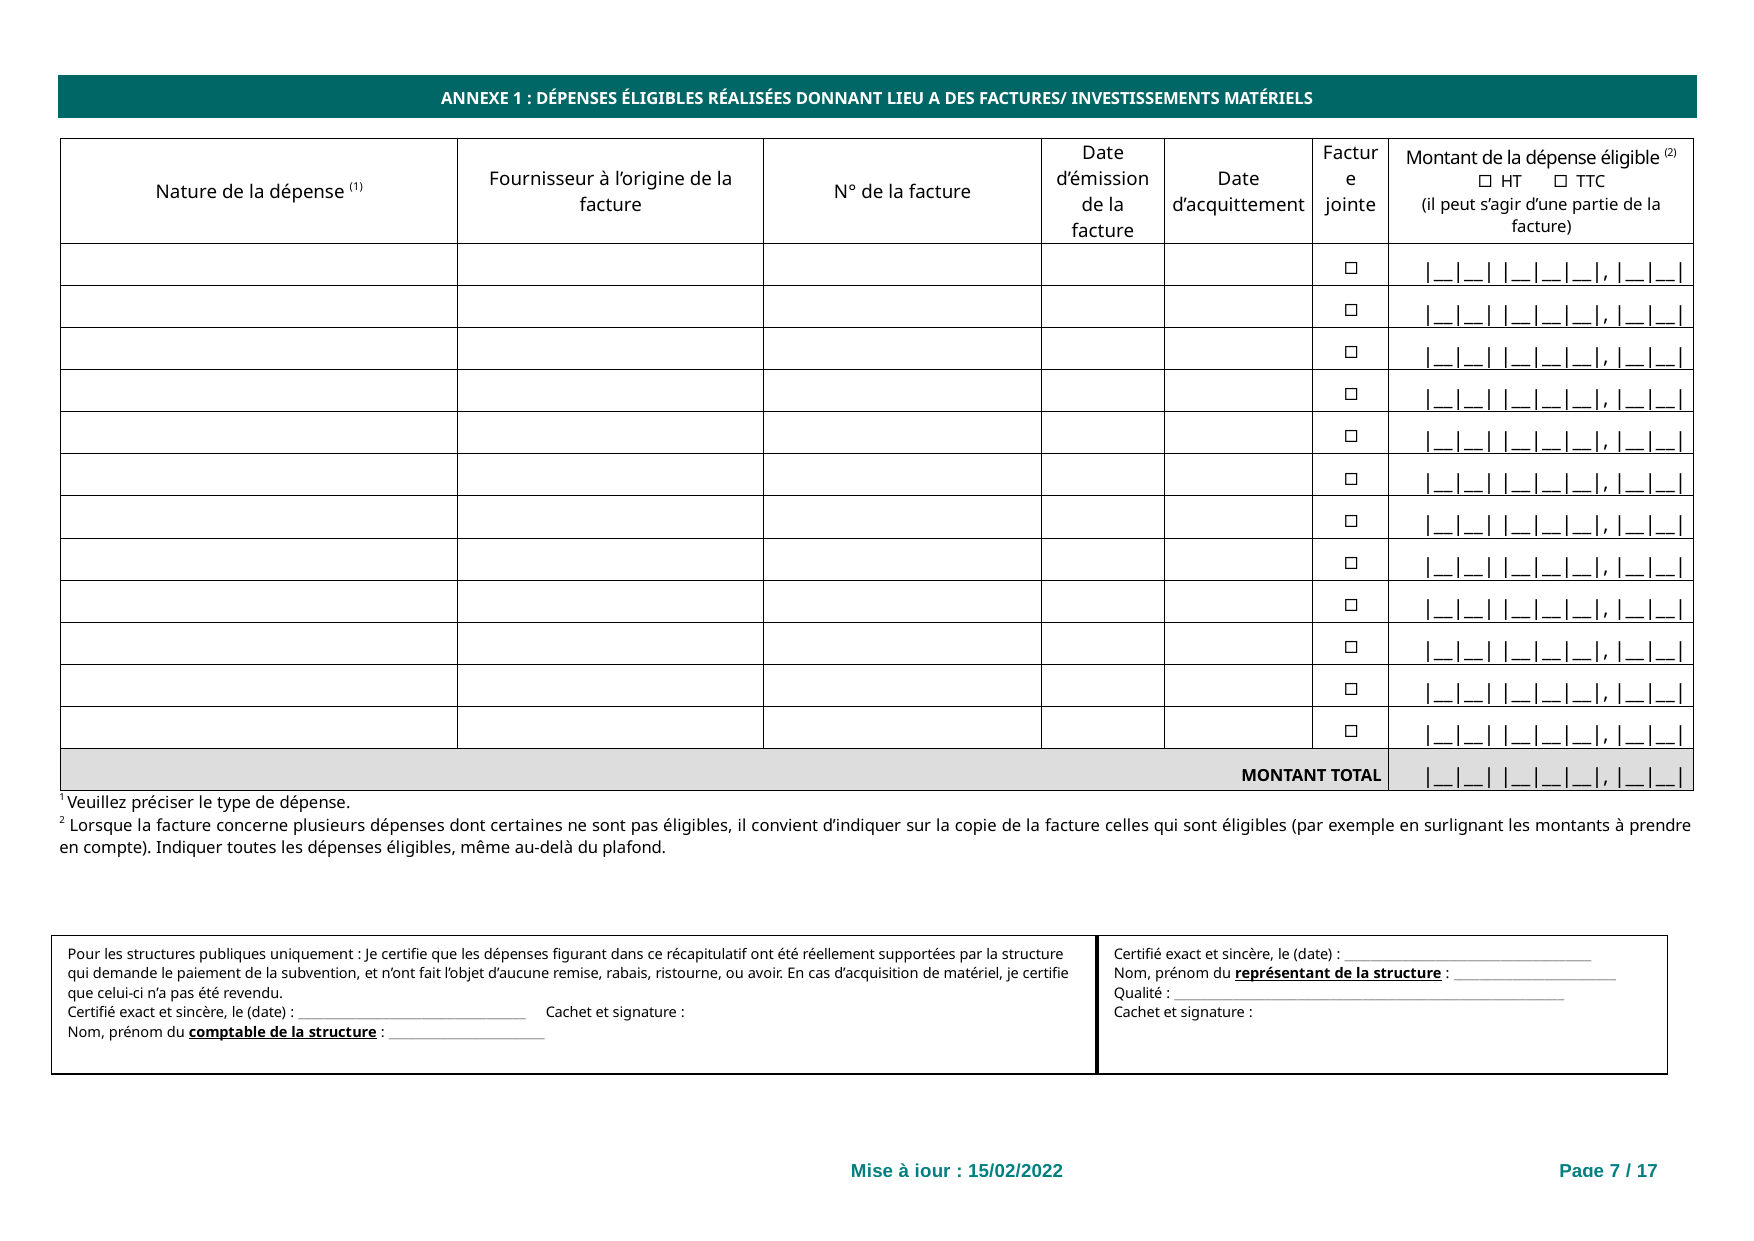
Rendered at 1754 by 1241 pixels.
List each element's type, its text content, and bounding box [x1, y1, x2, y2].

table_cell  [1313, 286, 1388, 327]
table_header Date d’émission de la facture [1042, 139, 1164, 243]
table_cell |__|__| |__|__|__|, |__|__| [1389, 665, 1693, 706]
table_cell [1165, 539, 1312, 579]
table_cell [458, 244, 763, 285]
table_cell  [1313, 581, 1388, 622]
table_cell [1165, 623, 1312, 664]
table_cell |__|__| |__|__|__|, |__|__| [1389, 623, 1693, 664]
table_cell [764, 707, 1041, 748]
table_cell [1042, 244, 1164, 285]
table_cell [764, 665, 1041, 706]
table_cell |__|__| |__|__|__|, |__|__| [1389, 496, 1693, 537]
table_cell [61, 496, 457, 537]
table_cell [458, 539, 763, 579]
table_cell  [1313, 707, 1388, 748]
table_cell  [1313, 412, 1388, 453]
table_cell  [1313, 623, 1388, 664]
table_cell [764, 454, 1041, 495]
table_cell MONTANT TOTAL [61, 749, 1388, 790]
table_cell [458, 581, 763, 622]
table_cell [458, 370, 763, 411]
table_cell [458, 496, 763, 537]
text Certifié exact et sincère, le (date) : ___________________________________ Cachet et signature : [67, 1002, 1081, 1022]
table_cell [1042, 412, 1164, 453]
table_cell [61, 623, 457, 664]
table_cell [61, 412, 457, 453]
table_cell [764, 581, 1041, 622]
table_cell [1165, 665, 1312, 706]
table_cell [61, 328, 457, 369]
table_cell [1042, 539, 1164, 579]
table_header ANNEXE 1 : Dépenses éligibles réalisées donnant lieu a des factures/ investissements matériels [61, 78, 1693, 115]
table_cell [1042, 454, 1164, 495]
text 1 Veuillez préciser le type de dépense. [59, 791, 1695, 813]
table_cell |__|__| |__|__|__|, |__|__| [1389, 749, 1693, 790]
text Cachet et signature : [1113, 1002, 1651, 1022]
table_cell [61, 707, 457, 748]
table_cell [764, 244, 1041, 285]
table_header Nature de la dépense (1) [61, 139, 457, 243]
table_cell |__|__| |__|__|__|, |__|__| [1389, 244, 1693, 285]
table_cell [458, 623, 763, 664]
table_cell [61, 539, 457, 579]
table_cell |__|__| |__|__|__|, |__|__| [1389, 328, 1693, 369]
table_cell [458, 286, 763, 327]
table_cell [764, 412, 1041, 453]
table_header Date d’acquittement [1165, 139, 1312, 243]
table_cell  [1313, 496, 1388, 537]
table_header Montant de la dépense éligible (2)  HT  TTC (il peut s’agir d’une partie de la facture) [1389, 139, 1693, 243]
text Nom, prénom du comptable de la structure : ________________________ [67, 1022, 1081, 1041]
text Pour les structures publiques uniquement : Je certifie que les dépenses figurant dans ce récapitulatif ont été réellement supportées par la structure qui demande le paiement de la subvention, et n’ont fait l’objet d’aucune remise, rabais, ristourne, ou avoir. En cas d’acquisition de matériel, je certifie que celui-ci n’a pas été revendu. [67, 944, 1081, 1002]
table_cell |__|__| |__|__|__|, |__|__| [1389, 412, 1693, 453]
table_cell [1165, 707, 1312, 748]
table_cell [1165, 244, 1312, 285]
table_cell [764, 539, 1041, 579]
table_cell [764, 328, 1041, 369]
table_cell [61, 286, 457, 327]
table_cell [61, 581, 457, 622]
table_cell [1165, 412, 1312, 453]
table_cell |__|__| |__|__|__|, |__|__| [1389, 581, 1693, 622]
table_cell [1165, 286, 1312, 327]
table_cell [1165, 454, 1312, 495]
table_cell  [1313, 665, 1388, 706]
table_cell [1042, 496, 1164, 537]
table_cell [458, 412, 763, 453]
text Nom, prénom du représentant de la structure : _________________________ [1113, 963, 1651, 983]
text Qualité : ____________________________________________________________ [1113, 983, 1651, 1002]
table_cell [1042, 286, 1164, 327]
table_cell [764, 286, 1041, 327]
table_cell [458, 707, 763, 748]
table_cell [1042, 623, 1164, 664]
table_cell |__|__| |__|__|__|, |__|__| [1389, 707, 1693, 748]
table_header N° de la facture [764, 139, 1041, 243]
table_header Facture jointe [1313, 139, 1388, 243]
table_cell [61, 244, 457, 285]
table_cell [1165, 370, 1312, 411]
table_cell [764, 623, 1041, 664]
table_cell [1042, 707, 1164, 748]
table_cell [61, 665, 457, 706]
table_cell [61, 370, 457, 411]
table_cell [764, 496, 1041, 537]
table_cell [1042, 328, 1164, 369]
table_cell  [1313, 244, 1388, 285]
text 2 Lorsque la facture concerne plusieurs dépenses dont certaines ne sont pas éligibles, il convient d’indiquer sur la copie de la facture celles qui sont éligibles (par exemple en surlignant les montants à prendre en compte). Indiquer toutes les dépenses éligibles, même au-delà du plafond. [59, 813, 1695, 858]
table_cell  [1313, 539, 1388, 579]
table_cell [1042, 370, 1164, 411]
table_cell  [1313, 370, 1388, 411]
table_cell [764, 370, 1041, 411]
table_cell [1165, 328, 1312, 369]
table_cell [458, 665, 763, 706]
table_cell |__|__| |__|__|__|, |__|__| [1389, 539, 1693, 579]
table_cell |__|__| |__|__|__|, |__|__| [1389, 286, 1693, 327]
table_cell  [1313, 454, 1388, 495]
table_cell |__|__| |__|__|__|, |__|__| [1389, 454, 1693, 495]
table_cell |__|__| |__|__|__|, |__|__| [1389, 370, 1693, 411]
table_cell  [1313, 328, 1388, 369]
table_cell [1042, 665, 1164, 706]
table_cell [1165, 496, 1312, 537]
table_cell [458, 328, 763, 369]
table_cell [61, 454, 457, 495]
table_cell [1042, 581, 1164, 622]
table_cell [1165, 581, 1312, 622]
table_cell [458, 454, 763, 495]
text Certifié exact et sincère, le (date) : ______________________________________ [1113, 944, 1651, 963]
table_header Fournisseur à l’origine de la facture [458, 139, 763, 243]
